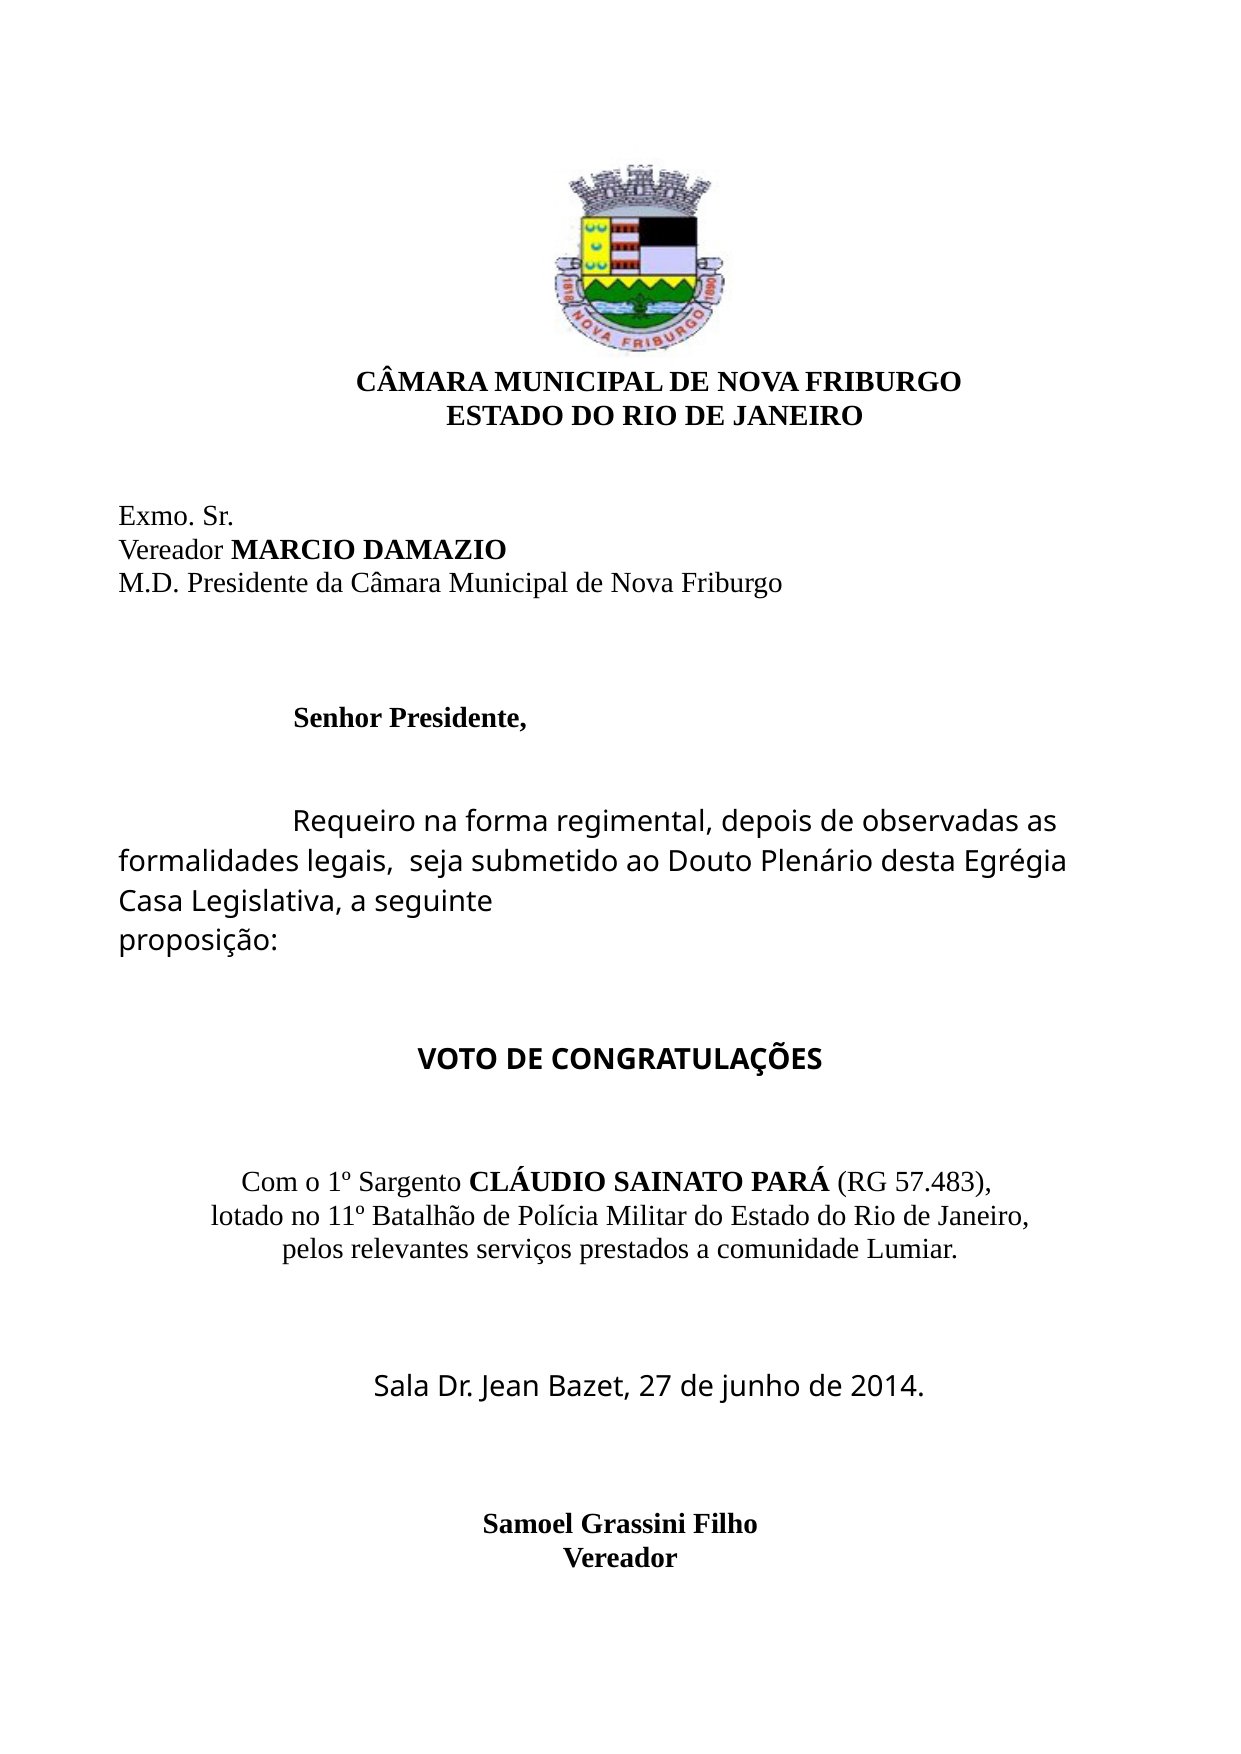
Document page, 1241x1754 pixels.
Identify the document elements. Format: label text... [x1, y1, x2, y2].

text Sala Dr. Jean Bazet, 27 de junho de 2014. [118, 1366, 1122, 1405]
text Vereador [118, 1540, 1122, 1574]
text proposição: [118, 919, 1122, 959]
text M.D. Presidente da Câmara Municipal de Nova Friburgo [118, 566, 1122, 599]
text Requeiro na forma regimental, depois de observadas as formalidades legais, seja submetido ao Douto Plenário desta Egrégia Casa Legislativa, a seguinte [118, 800, 1122, 919]
text Vereador MARCIO DAMAZIO [118, 532, 1122, 566]
text VOTO DE CONGRATULAÇÕES [118, 1038, 1122, 1078]
text Senhor Presidente, [118, 700, 1122, 733]
text Exmo. Sr. [118, 498, 1122, 532]
text pelos relevantes serviços prestados a comunidade Lumiar. [118, 1232, 1122, 1265]
text CÂMARA MUNICIPAL DE NOVA FRIBURGO [118, 118, 1122, 398]
text Com o 1º Sargento CLÁUDIO SAINATO PARÁ (RG 57.483), [118, 1164, 1122, 1198]
text lotado no 11º Batalhão de Polícia Militar do Estado do Rio de Janeiro, [118, 1198, 1122, 1232]
text ESTADO DO RIO DE JANEIRO [118, 398, 1122, 431]
text Samoel Grassini Filho [118, 1507, 1122, 1540]
